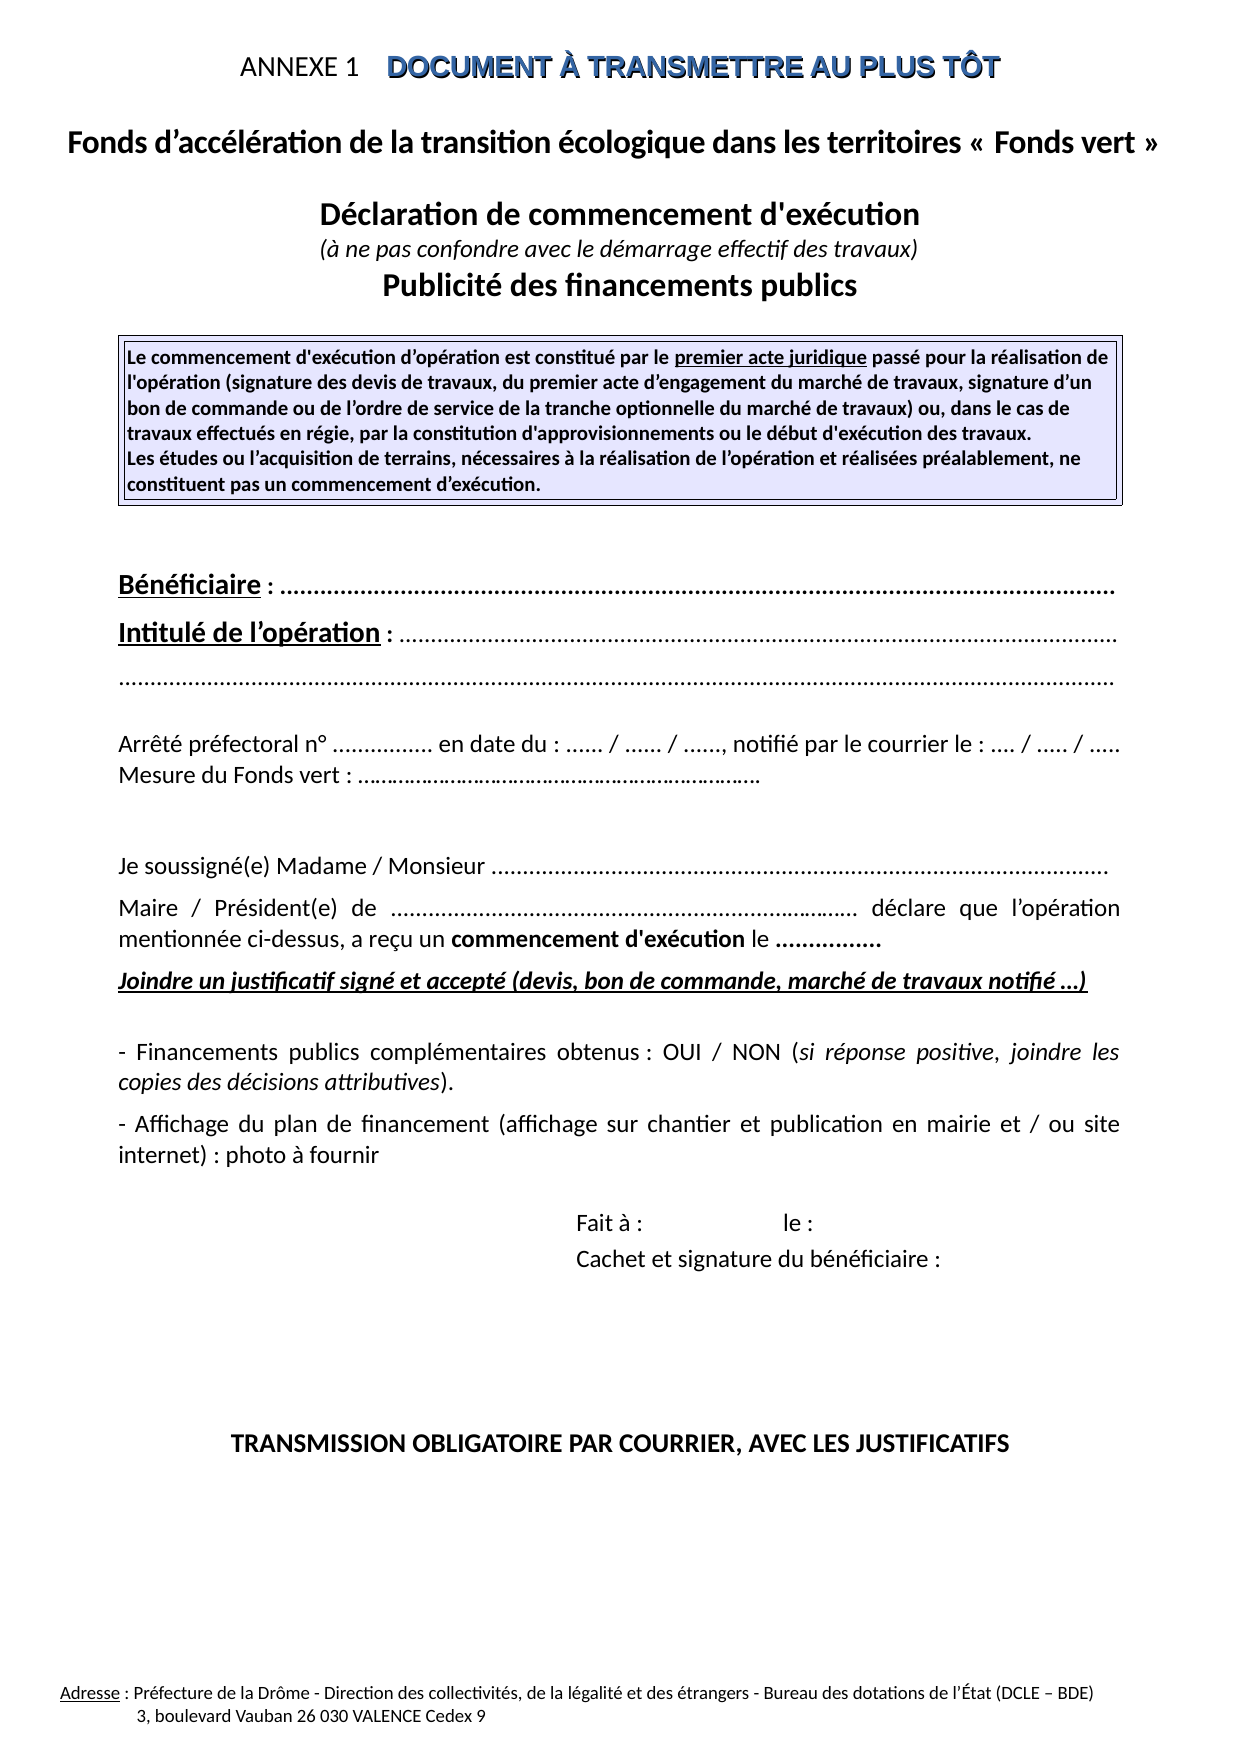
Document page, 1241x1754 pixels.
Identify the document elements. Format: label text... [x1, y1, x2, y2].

text Publicité des financements publics [118, 264, 1122, 304]
text Bénéficiaire : ............................................................................................................................. [118, 566, 1122, 602]
text - Financements publics complémentaires obtenus : OUI / NON (si réponse positive, joindre les copies des décisions attributives). [118, 1036, 1122, 1097]
text TRANSMISSION OBLIGATOIRE PAR COURRIER, AVEC LES JUSTIFICATIFS [118, 1426, 1122, 1459]
text Mesure du Fonds vert : ……………………………………………………………. [118, 759, 1122, 789]
text - Affichage du plan de financement (affichage sur chantier et publication en mairie et / ou site internet) : photo à fournir [118, 1108, 1122, 1169]
text .............................................................................................................................................................. [118, 661, 1122, 692]
text ANNEXE 1 DOCUMENT À TRANSMETTRE AU PLUS TÔT [118, 48, 1122, 84]
text Déclaration de commencement d'exécution [118, 192, 1122, 233]
text Cachet et signature du bénéficiaire : [118, 1243, 1122, 1274]
text Maire / Président(e) de ...............................................................………... déclare que l’opération mentionnée ci-dessus, a reçu un commencement d'exécution le ................ [118, 893, 1122, 954]
text (à ne pas confondre avec le démarrage effectif des travaux) [118, 233, 1122, 264]
table_header Le commencement d'exécution d’opération est constitué par le premier acte juridique passé pour la réalisation de l'opération (signature des devis de travaux, du premier acte d’engagement du marché de travaux, signature d’un bon de commande ou de l’ordre de service de la tranche optionnelle du marché de travaux) ou, dans le cas de travaux effectués en régie, par la constitution d'approvisionnements ou le début d'exécution des travaux. Les études ou l’acquisition de terrains, nécessaires à la réalisation de l’opération et réalisées préalablement, ne constituent pas un commencement d’exécution. [119, 336, 1122, 505]
text Joindre un justificatif signé et accepté (devis, bon de commande, marché de travaux notifié …) [118, 965, 1122, 996]
text Arrêté préfectoral n° ................ en date du : ...... / ...... / ......, notifié par le courrier le : .... / ..... / ..... [118, 728, 1122, 759]
text Fait à : le : [118, 1207, 1122, 1237]
text Intitulé de l’opération : .................................................................................................................. [118, 614, 1122, 649]
text Je soussigné(e) Madame / Monsieur .................................................................................................. [118, 850, 1122, 881]
text Fonds d’accélération de la transition écologique dans les territoires « Fonds vert » [65, 121, 1163, 162]
